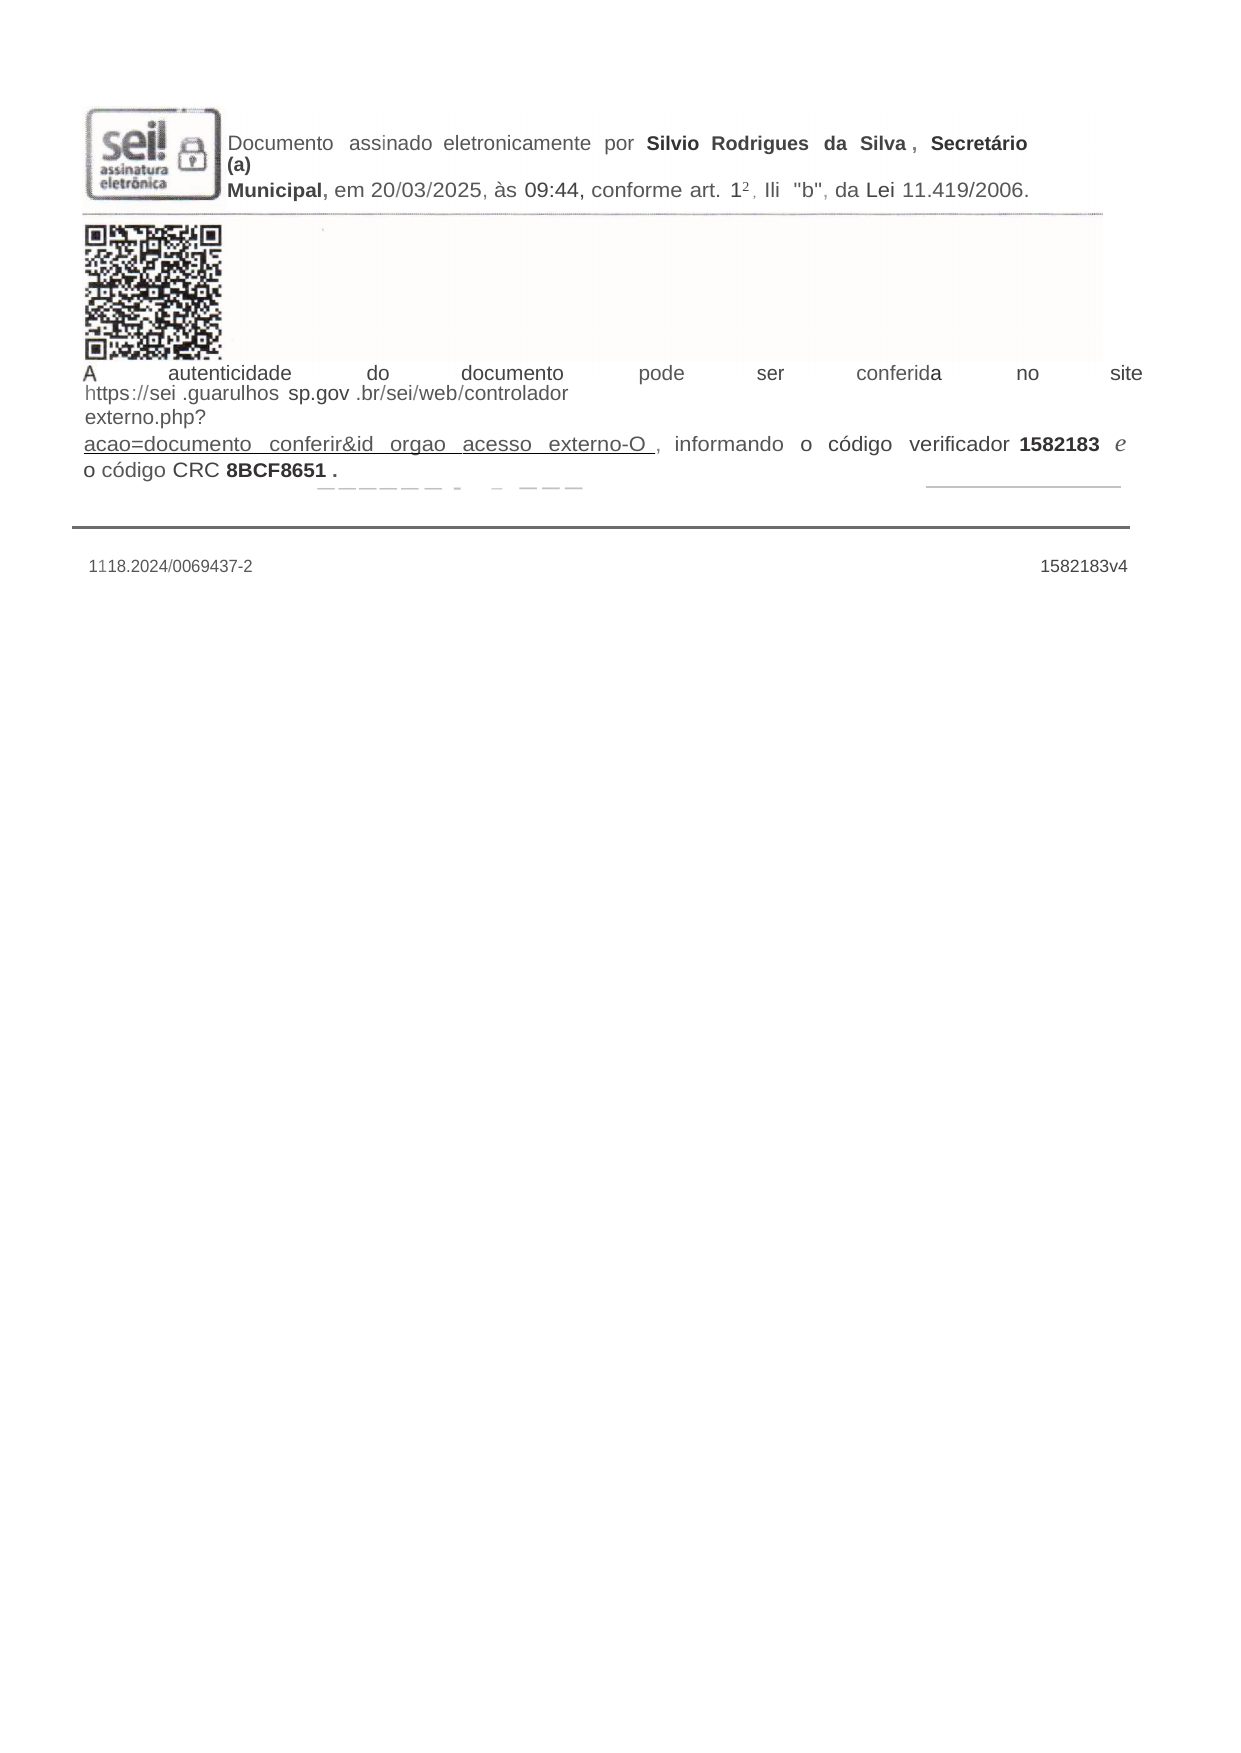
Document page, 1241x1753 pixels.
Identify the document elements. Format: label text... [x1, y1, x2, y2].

subtitle https://sei .guarulhos sp.gov .br/sei/web/controlador externo.php? [84, 382, 705, 429]
text ------· - --- [314, 483, 1155, 498]
text site [1110, 361, 1155, 385]
text 1118.2024/0069437-2 1582183v4 [88, 556, 1155, 576]
text acao=documento conferir&id orgao acesso externo-O , informando o código verificador 1582183 e o código CRC 8BCF8651 . [83, 430, 1144, 483]
